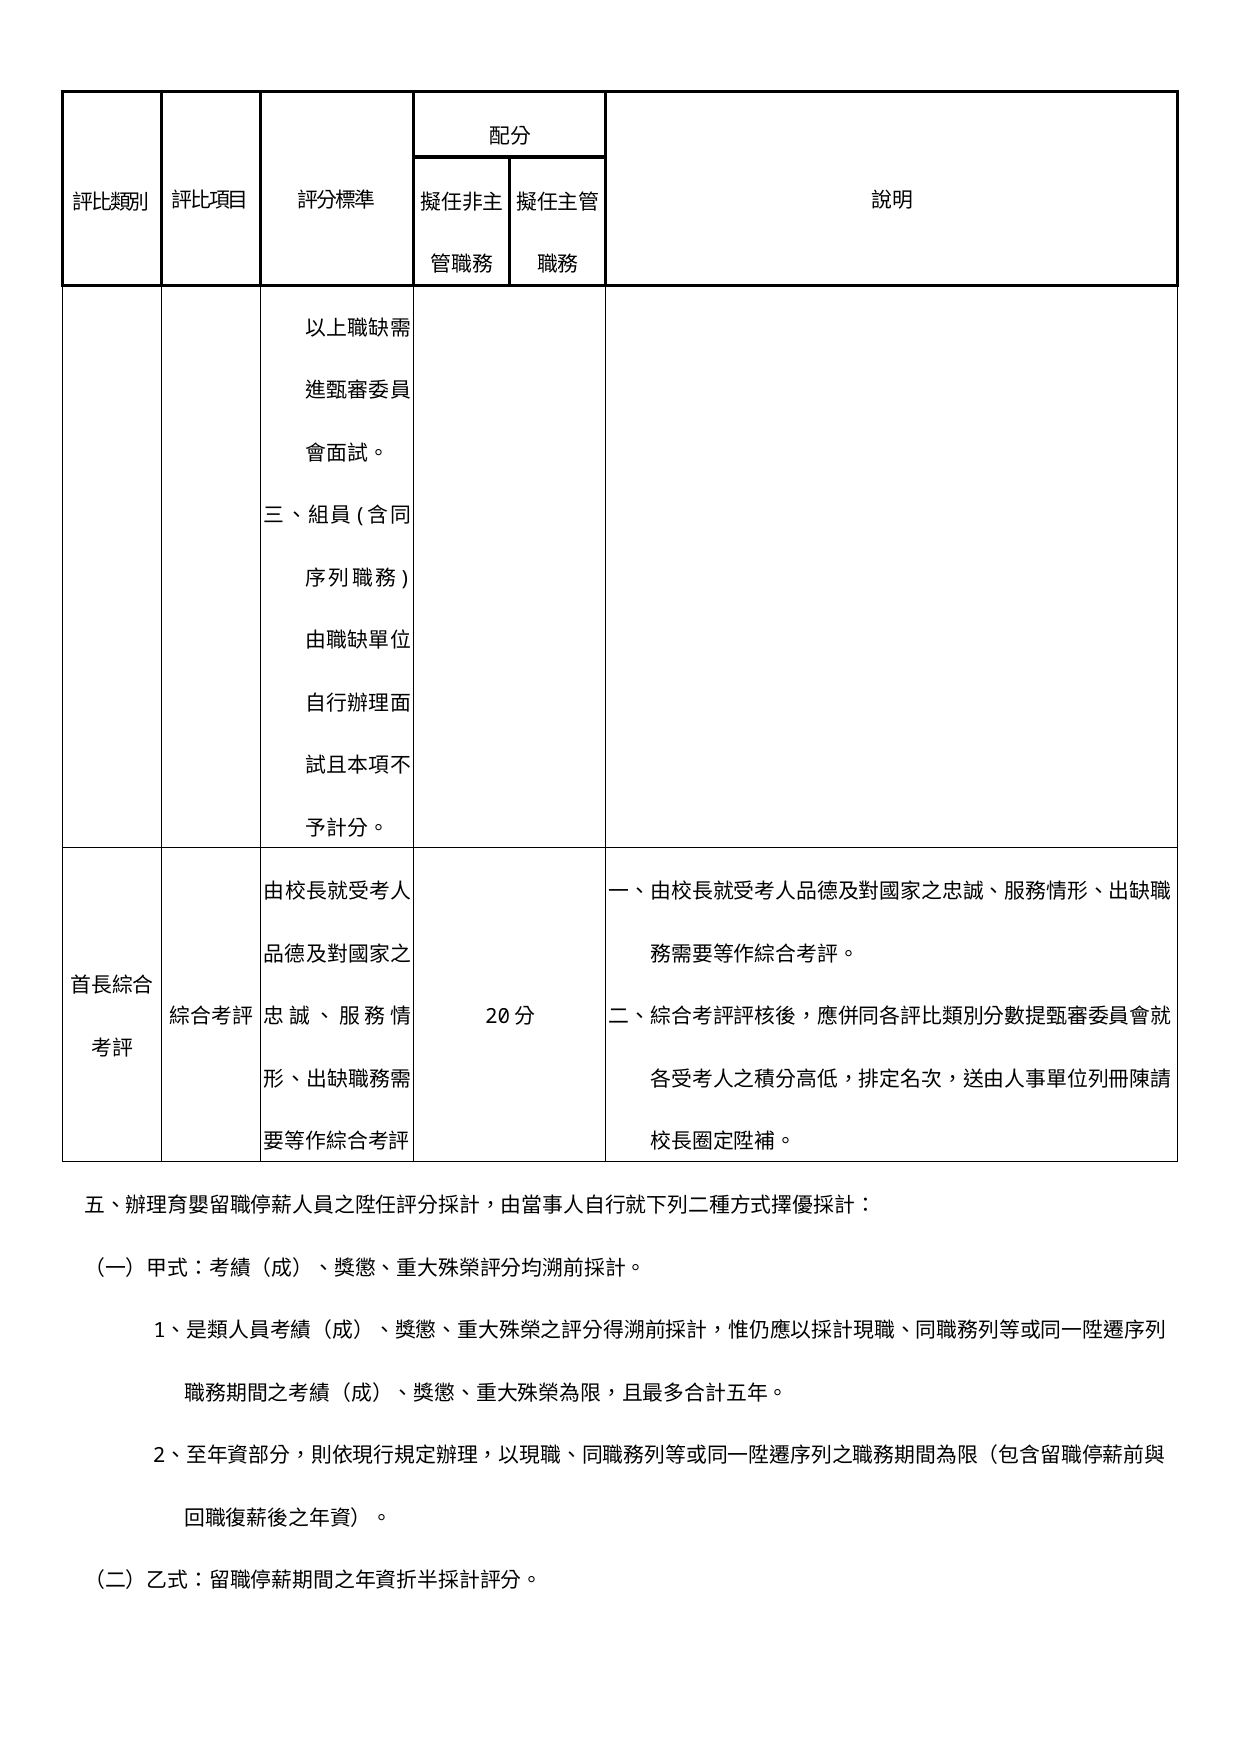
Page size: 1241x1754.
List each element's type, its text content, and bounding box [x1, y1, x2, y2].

table_header 評比項目 [163, 93, 259, 283]
text 五、辦理育嬰留職停薪人員之陞任評分採計，由當事人自行就下列二種方式擇優採計： [84, 1162, 1181, 1224]
table_header 說明 [607, 93, 1176, 283]
table_header 評分標準 [262, 93, 412, 283]
table_cell [63, 287, 161, 847]
table_cell [162, 287, 260, 847]
table_header [64, 93, 160, 155]
table_cell [414, 287, 605, 847]
text 2、至年資部分，則依現行規定辦理，以現職、同職務列等或同一陞遷序列之職務期間為限（包含留職停薪前與回職復薪後之年資）。 [153, 1412, 1181, 1537]
table_cell 擬任主管職務 [511, 159, 604, 283]
table_cell 20分 [414, 848, 605, 1161]
table_header 配分 [415, 93, 604, 155]
text （二）乙式：留職停薪期間之年資折半採計評分。 [84, 1537, 1181, 1599]
table_cell 綜合考評 [162, 848, 260, 1161]
table_cell 一、由校長就受考人品德及對國家之忠誠、服務情形、出缺職務需要等作綜合考評。 二、綜合考評評核後，應併同各評比類別分數提甄審委員會就各受考人之積分高低，排定名次，送由人事單位列冊陳請校長圈定陞補。 [606, 848, 1177, 1161]
text （一）甲式：考績（成）、獎懲、重大殊榮評分均溯前採計。 [84, 1224, 1181, 1287]
text 1、是類人員考績（成）、獎懲、重大殊榮之評分得溯前採計，惟仍應以採計現職、同職務列等或同一陞遷序列職務期間之考績（成）、獎懲、重大殊榮為限，且最多合計五年。 [153, 1287, 1181, 1412]
table_cell 擬任非主管職務 [415, 159, 508, 283]
table_cell 首長綜合考評 [63, 848, 161, 1161]
table_cell 評比類別 [64, 159, 160, 283]
table_cell [606, 287, 1177, 847]
table_cell 由校長就受考人品德及對國家之忠誠、服務情形、出缺職務需要等作綜合考評 [261, 848, 413, 1161]
table_cell 以上職缺需進甄審委員會面試。 三、組員(含同序列職務)由職缺單位自行辦理面試且本項不予計分。 [261, 287, 413, 847]
